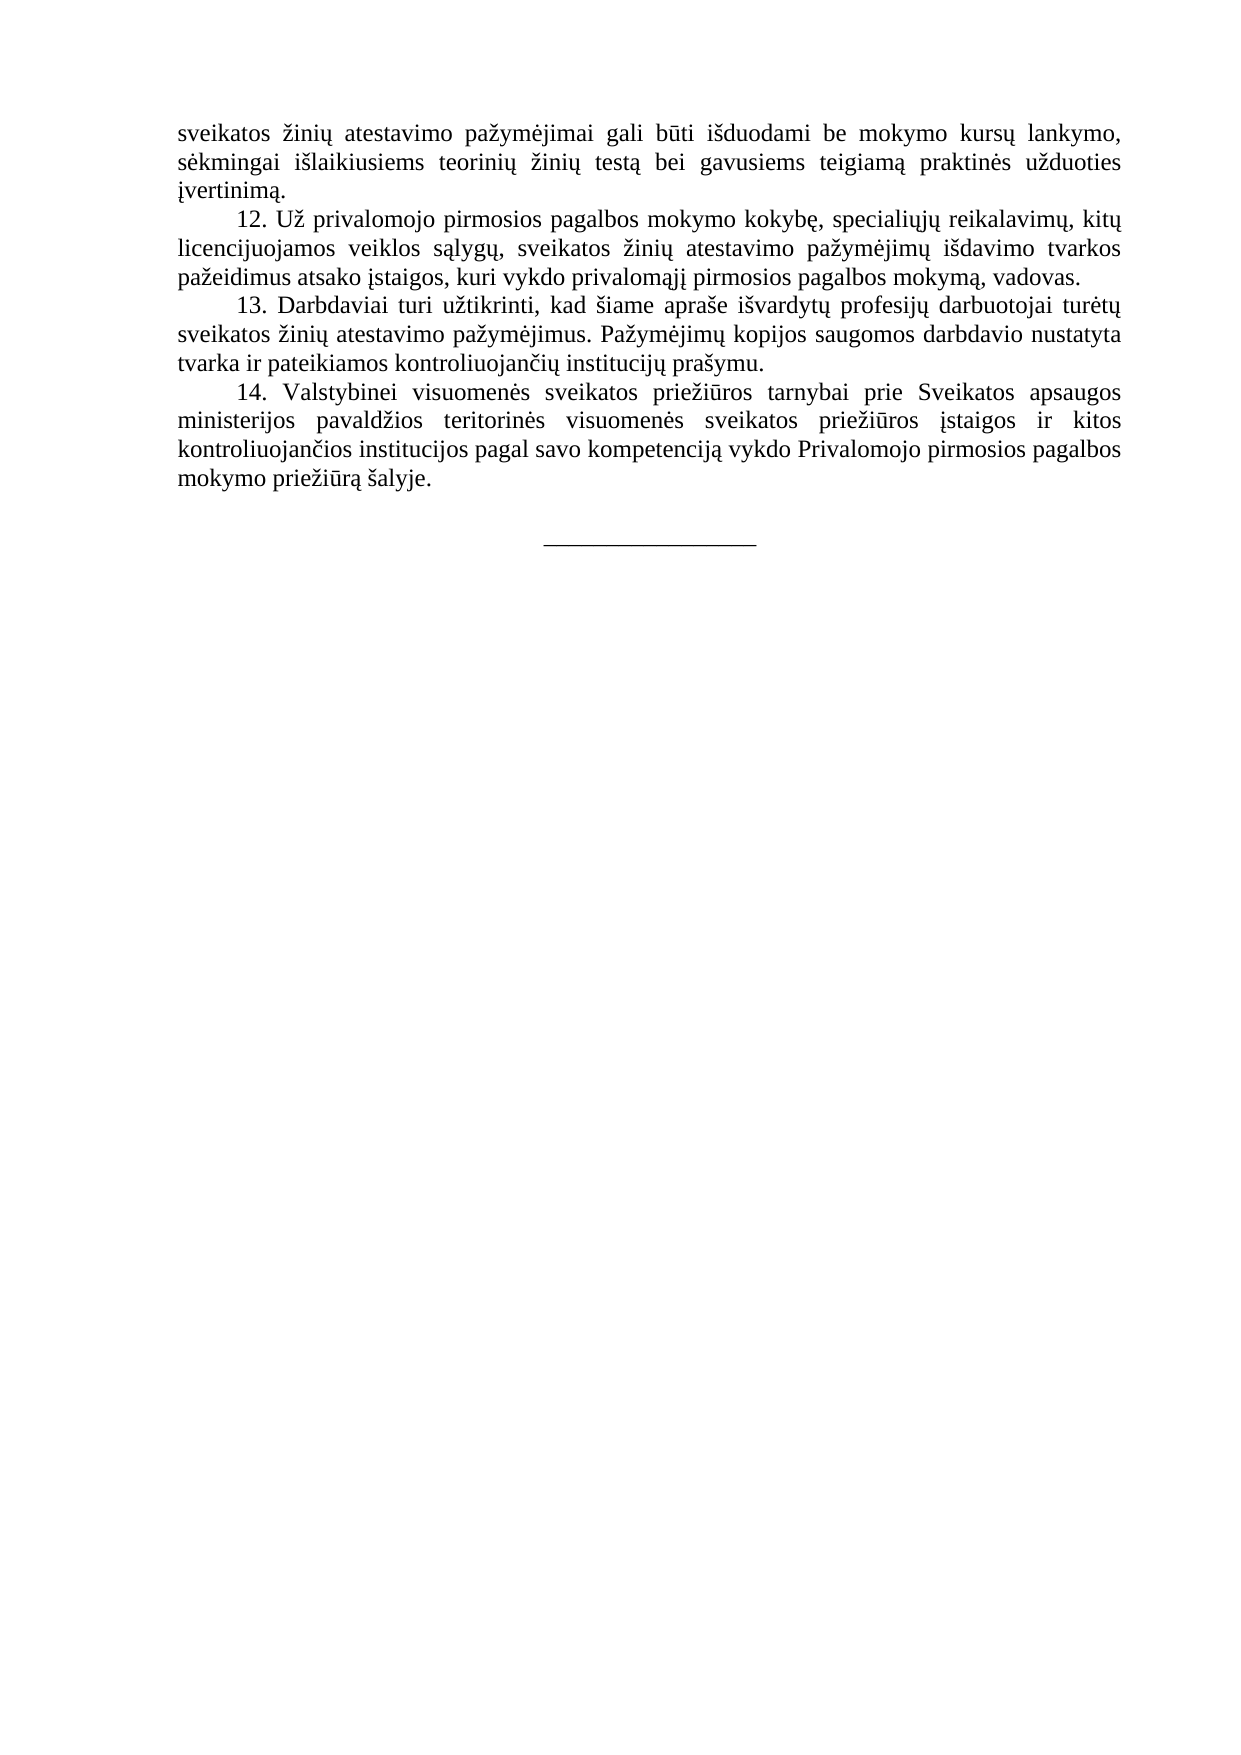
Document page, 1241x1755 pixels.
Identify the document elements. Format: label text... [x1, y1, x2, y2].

text 12. Už privalomojo pirmosios pagalbos mokymo kokybę, specialiųjų reikalavimų, kitų licencijuojamos veiklos sąlygų, sveikatos žinių atestavimo pažymėjimų išdavimo tvarkos pažeidimus atsako įstaigos, kuri vykdo privalomąjį pirmosios pagalbos mokymą, vadovas. [177, 204, 1122, 291]
text 14. Valstybinei visuomenės sveikatos priežiūros tarnybai prie Sveikatos apsaugos ministerijos pavaldžios teritorinės visuomenės sveikatos priežiūros įstaigos ir kitos kontroliuojančios institucijos pagal savo kompetenciją vykdo Privalomojo pirmosios pagalbos mokymo priežiūrą šalyje. [177, 377, 1122, 492]
text _________________ [177, 521, 1122, 549]
text sveikatos žinių atestavimo pažymėjimai gali būti išduodami be mokymo kursų lankymo, sėkmingai išlaikiusiems teorinių žinių testą bei gavusiems teigiamą praktinės užduoties įvertinimą. [177, 118, 1122, 204]
text 13. Darbdaviai turi užtikrinti, kad šiame apraše išvardytų profesijų darbuotojai turėtų sveikatos žinių atestavimo pažymėjimus. Pažymėjimų kopijos saugomos darbdavio nustatyta tvarka ir pateikiamos kontroliuojančių institucijų prašymu. [177, 291, 1122, 377]
